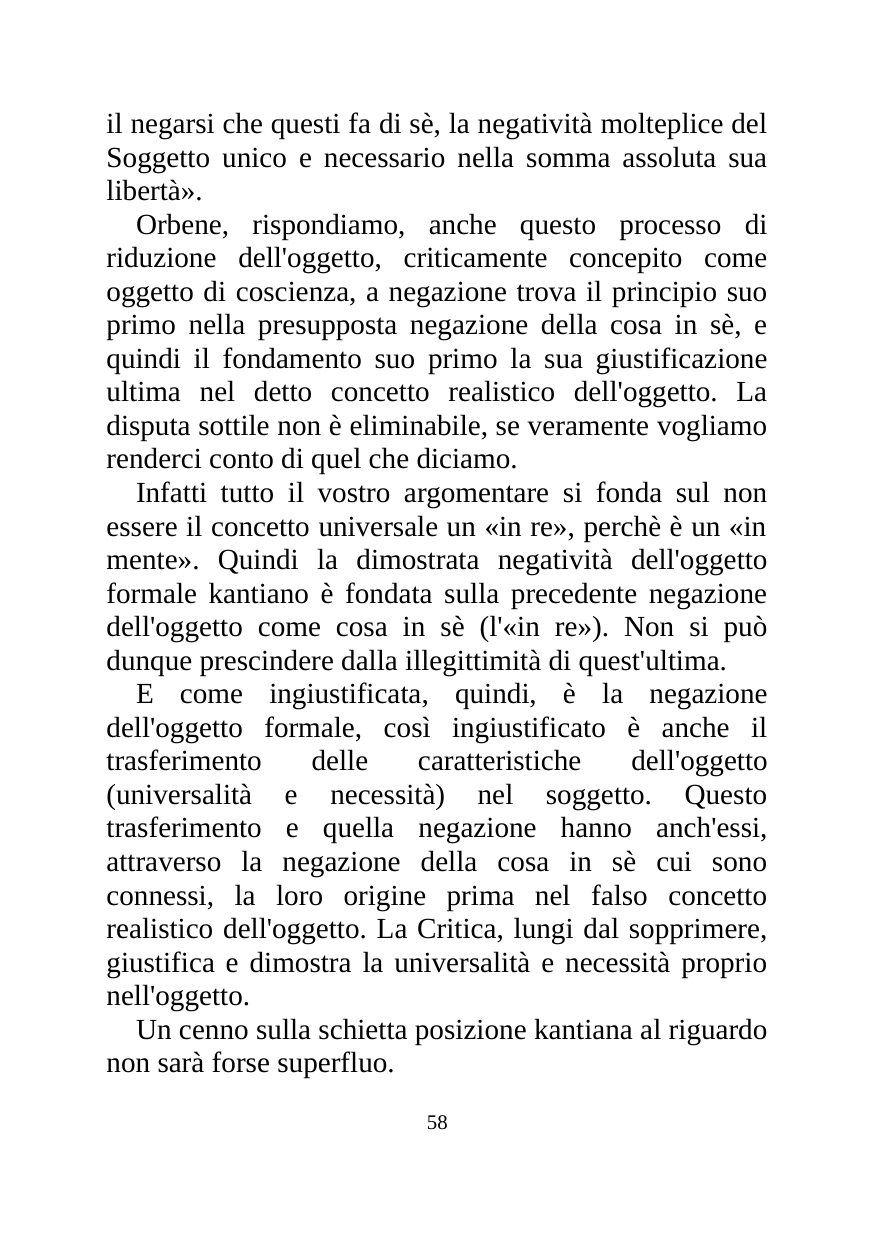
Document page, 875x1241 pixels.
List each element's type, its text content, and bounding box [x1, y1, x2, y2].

text il negarsi che questi fa di sè, la negatività molteplice del Soggetto unico e necessario nella somma assoluta sua libertà». [106, 106, 768, 207]
text Un cenno sulla schietta posizione kantiana al riguardo non sarà forse superfluo. [106, 1012, 768, 1079]
text E come ingiustificata, quindi, è la negazione dell'oggetto formale, così ingiustificato è anche il trasferimento delle caratteristiche dell'oggetto (universalità e necessità) nel soggetto. Questo trasferimento e quella negazione hanno anch'essi, attraverso la negazione della cosa in sè cui sono connessi, la loro origine prima nel falso concetto realistico dell'oggetto. La Critica, lungi dal sopprimere, giustifica e dimostra la universalità e necessità proprio nell'oggetto. [106, 676, 768, 1012]
text Orbene, rispondiamo, anche questo processo di riduzione dell'oggetto, criticamente concepito come oggetto di coscienza, a negazione trova il principio suo primo nella presupposta negazione della cosa in sè, e quindi il fondamento suo primo la sua giustificazione ultima nel detto concetto realistico dell'oggetto. La disputa sottile non è eliminabile, se veramente vogliamo renderci conto di quel che diciamo. [106, 207, 768, 475]
text Infatti tutto il vostro argomentare si fonda sul non essere il concetto universale un «in re», perchè è un «in mente». Quindi la dimostrata negatività dell'oggetto formale kantiano è fondata sulla precedente negazione dell'oggetto come cosa in sè (l'«in re»). Non si può dunque prescindere dalla illegittimità di quest'ultima. [106, 475, 768, 676]
